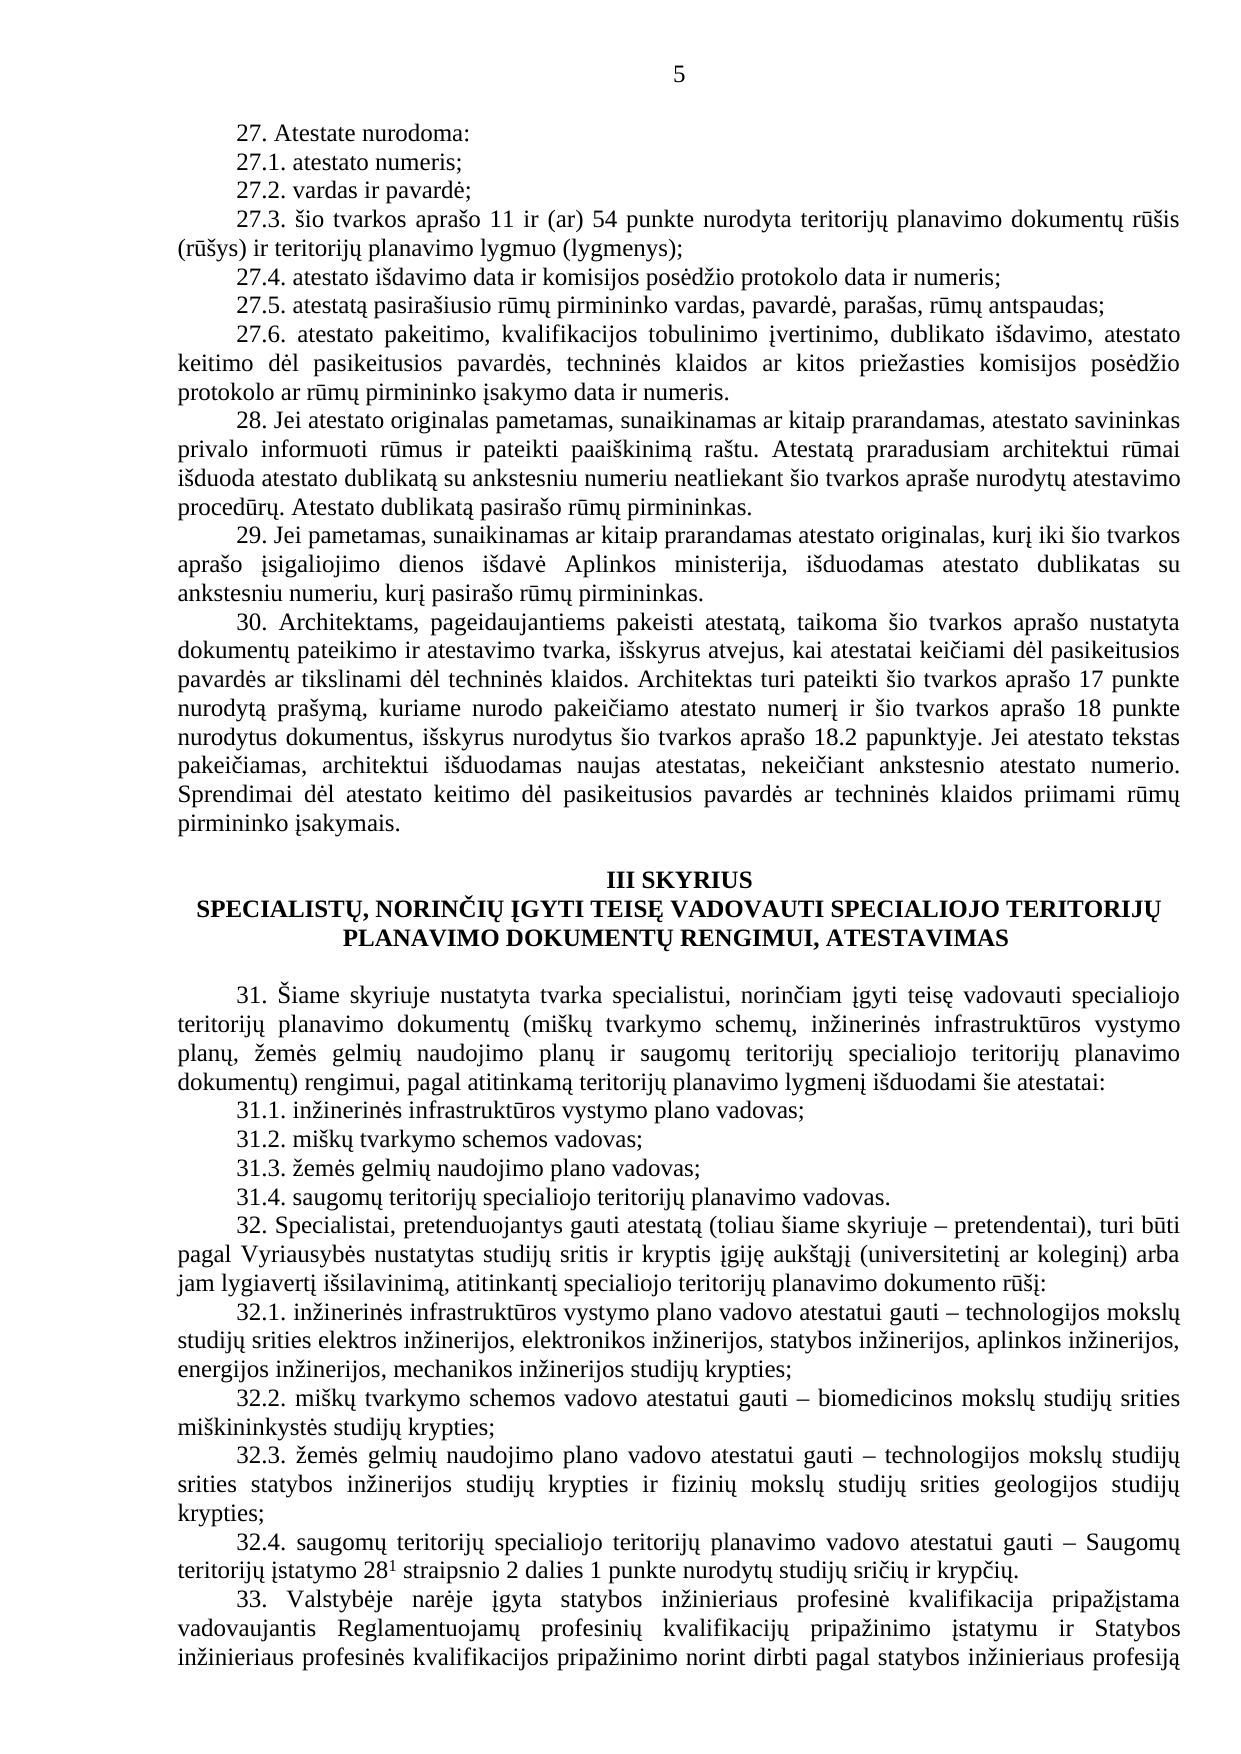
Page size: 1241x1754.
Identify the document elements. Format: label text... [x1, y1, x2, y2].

text 31.1. inžinerinės infrastruktūros vystymo plano vadovas; [177, 1096, 1181, 1124]
text 27.3. šio tvarkos aprašo 11 ir (ar) 54 punkte nurodyta teritorijų planavimo dokumentų rūšis (rūšys) ir teritorijų planavimo lygmuo (lygmenys); [177, 204, 1181, 262]
text 27.2. vardas ir pavardė; [177, 176, 1181, 204]
text 27.5. atestatą pasirašiusio rūmų pirmininko vardas, pavardė, parašas, rūmų antspaudas; [177, 291, 1181, 319]
text 31.2. miškų tvarkymo schemos vadovas; [177, 1124, 1181, 1153]
text 32.2. miškų tvarkymo schemos vadovo atestatui gauti – biomedicinos mokslų studijų srities miškininkystės studijų krypties; [177, 1383, 1181, 1441]
text 27.1. atestato numeris; [177, 147, 1181, 176]
text 27. Atestate nurodoma: [177, 118, 1181, 147]
text 30. Architektams, pageidaujantiems pakeisti atestatą, taikoma šio tvarkos aprašo nustatyta dokumentų pateikimo ir atestavimo tvarka, išskyrus atvejus, kai atestatai keičiami dėl pasikeitusios pavardės ar tikslinami dėl techninės klaidos. Architektas turi pateikti šio tvarkos aprašo 17 punkte nurodytą prašymą, kuriame nurodo pakeičiamo atestato numerį ir šio tvarkos aprašo 18 punkte nurodytus dokumentus, išskyrus nurodytus šio tvarkos aprašo 18.2 papunktyje. Jei atestato tekstas pakeičiamas, architektui išduodamas naujas atestatas, nekeičiant ankstesnio atestato numerio. Sprendimai dėl atestato keitimo dėl pasikeitusios pavardės ar techninės klaidos priimami rūmų pirmininko įsakymais. [177, 607, 1181, 837]
text 32. Specialistai, pretenduojantys gauti atestatą (toliau šiame skyriuje – pretendentai), turi būti pagal Vyriausybės nustatytas studijų sritis ir kryptis įgiję aukštąjį (universitetinį ar koleginį) arba jam lygiavertį išsilavinimą, atitinkantį specialiojo teritorijų planavimo dokumento rūšį: [177, 1211, 1181, 1297]
text 27.4. atestato išdavimo data ir komisijos posėdžio protokolo data ir numeris; [177, 262, 1181, 291]
text SPECIALISTŲ, NORINČIŲ ĮGYTI TEISĘ VADOVAUTI SPECIALIOJO TERITORIJŲ PLANAVIMO DOKUMENTŲ RENGIMUI, ATESTAVIMAS [177, 894, 1181, 952]
text 28. Jei atestato originalas pametamas, sunaikinamas ar kitaip prarandamas, atestato savininkas privalo informuoti rūmus ir pateikti paaiškinimą raštu. Atestatą praradusiam architektui rūmai išduoda atestato dublikatą su ankstesniu numeriu neatliekant šio tvarkos apraše nurodytų atestavimo procedūrų. Atestato dublikatą pasirašo rūmų pirmininkas. [177, 406, 1181, 521]
text 33. Valstybėje narėje įgyta statybos inžinieriaus profesinė kvalifikacija pripažįstama vadovaujantis Reglamentuojamų profesinių kvalifikacijų pripažinimo įstatymu ir Statybos inžinieriaus profesinės kvalifikacijos pripažinimo norint dirbti pagal statybos inžinieriaus profesiją [177, 1584, 1181, 1671]
text 31. Šiame skyriuje nustatyta tvarka specialistui, norinčiam įgyti teisę vadovauti specialiojo teritorijų planavimo dokumentų (miškų tvarkymo schemų, inžinerinės infrastruktūros vystymo planų, žemės gelmių naudojimo planų ir saugomų teritorijų specialiojo teritorijų planavimo dokumentų) rengimui, pagal atitinkamą teritorijų planavimo lygmenį išduodami šie atestatai: [177, 981, 1181, 1096]
text 31.4. saugomų teritorijų specialiojo teritorijų planavimo vadovas. [177, 1182, 1181, 1211]
text 32.1. inžinerinės infrastruktūros vystymo plano vadovo atestatui gauti – technologijos mokslų studijų srities elektros inžinerijos, elektronikos inžinerijos, statybos inžinerijos, aplinkos inžinerijos, energijos inžinerijos, mechanikos inžinerijos studijų krypties; [177, 1297, 1181, 1383]
text 29. Jei pametamas, sunaikinamas ar kitaip prarandamas atestato originalas, kurį iki šio tvarkos aprašo įsigaliojimo dienos išdavė Aplinkos ministerija, išduodamas atestato dublikatas su ankstesniu numeriu, kurį pasirašo rūmų pirmininkas. [177, 521, 1181, 607]
text 32.4. saugomų teritorijų specialiojo teritorijų planavimo vadovo atestatui gauti – Saugomų teritorijų įstatymo 281 straipsnio 2 dalies 1 punkte nurodytų studijų sričių ir krypčių. [177, 1527, 1181, 1584]
text III SKYRIUS [177, 866, 1181, 894]
text 27.6. atestato pakeitimo, kvalifikacijos tobulinimo įvertinimo, dublikato išdavimo, atestato keitimo dėl pasikeitusios pavardės, techninės klaidos ar kitos priežasties komisijos posėdžio protokolo ar rūmų pirmininko įsakymo data ir numeris. [177, 319, 1181, 406]
text 31.3. žemės gelmių naudojimo plano vadovas; [177, 1153, 1181, 1182]
text 32.3. žemės gelmių naudojimo plano vadovo atestatui gauti – technologijos mokslų studijų srities statybos inžinerijos studijų krypties ir fizinių mokslų studijų srities geologijos studijų krypties; [177, 1441, 1181, 1527]
